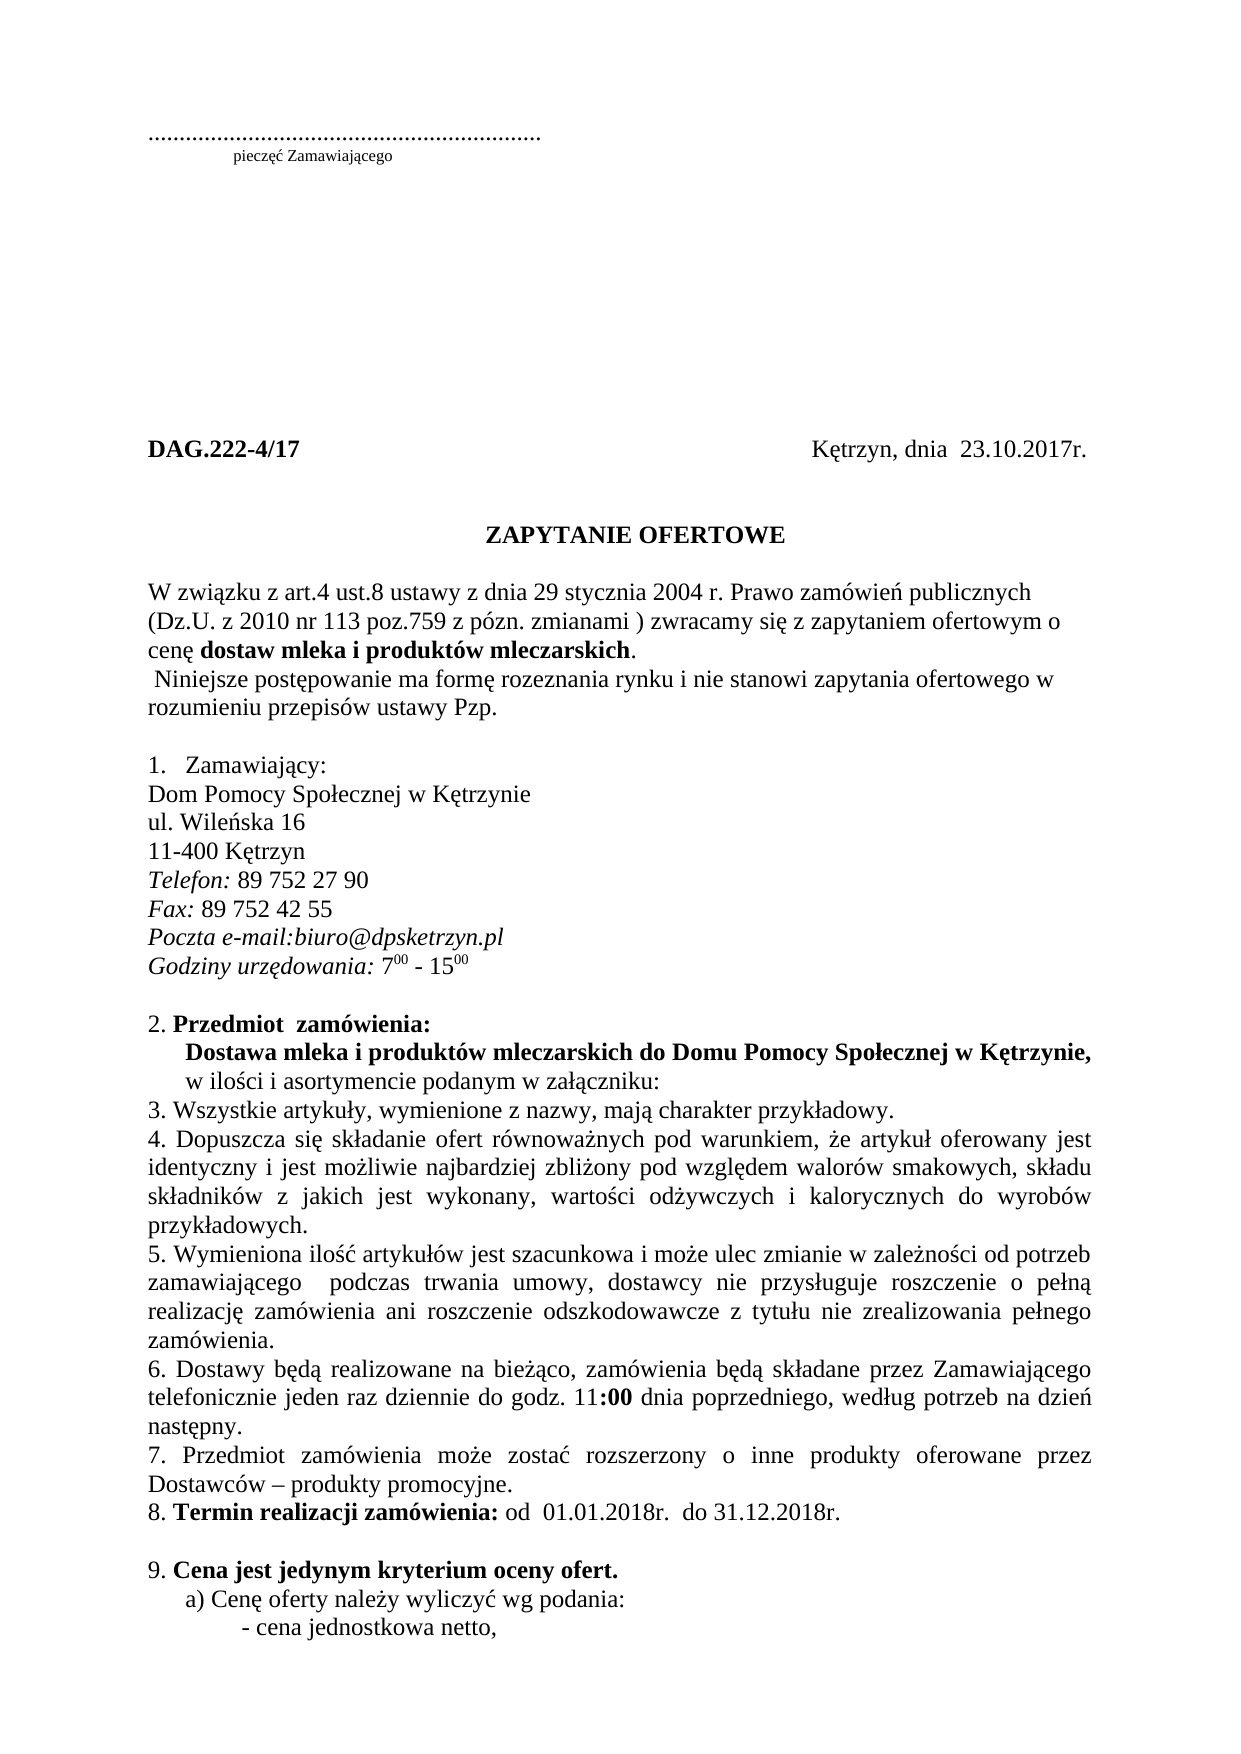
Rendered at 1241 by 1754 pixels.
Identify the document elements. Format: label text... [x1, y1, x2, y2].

text ul. Wileńska 16 [148, 807, 1092, 836]
text 8. Termin realizacji zamówienia: od 01.01.2018r. do 31.12.2018r. [148, 1497, 1092, 1526]
list Zamawiający: [148, 750, 1092, 779]
text 4. Dopuszcza się składanie ofert równoważnych pod warunkiem, że artykuł oferowany jest identyczny i jest możliwie najbardziej zbliżony pod względem walorów smakowych, składu składników z jakich jest wykonany, wartości odżywczych i kalorycznych do wyrobów przykładowych. [148, 1124, 1092, 1239]
text 11-400 Kętrzyn [148, 836, 1092, 865]
text 5. Wymieniona ilość artykułów jest szacunkowa i może ulec zmianie w zależności od potrzeb zamawiającego podczas trwania umowy, dostawcy nie przysługuje roszczenie o pełną realizację zamówienia ani roszczenie odszkodowawcze z tytułu nie zrealizowania pełnego zamówienia. [148, 1239, 1092, 1354]
text ............................................................... [148, 117, 1092, 146]
text Fax: 89 752 42 55 [148, 894, 1092, 922]
text 7. Przedmiot zamówienia może zostać rozszerzony o inne produkty oferowane przez Dostawców – produkty promocyjne. [148, 1440, 1092, 1497]
text a) Cenę oferty należy wyliczyć wg podania: [148, 1584, 1092, 1612]
text 6. Dostawy będą realizowane na bieżąco, zamówienia będą składane przez Zamawiającego telefonicznie jeden raz dziennie do godz. 11:00 dnia poprzedniego, według potrzeb na dzień następny. [148, 1354, 1092, 1440]
text ZAPYTANIE OFERTOWE [148, 520, 1092, 549]
text - cena jednostkowa netto, [241, 1612, 1092, 1641]
text W związku z art.4 ust.8 ustawy z dnia 29 stycznia 2004 r. Prawo zamówień publicznych (Dz.U. z 2010 nr 113 poz.759 z pózn. zmianami ) zwracamy się z zapytaniem ofertowym o cenę dostaw mleka i produktów mleczarskich. Niniejsze postępowanie ma formę rozeznania rynku i nie stanowi zapytania ofertowego w rozumieniu przepisów ustawy Pzp. [148, 577, 1092, 721]
text Godziny urzędowania: 700 - 1500 [148, 951, 1092, 980]
text Dostawa mleka i produktów mleczarskich do Domu Pomocy Społecznej w Kętrzynie, w ilości i asortymencie podanym w załączniku: [185, 1037, 1092, 1095]
text DAG.222-4/17 Kętrzyn, dnia 23.10.2017r. [148, 434, 1092, 462]
text Telefon: 89 752 27 90 [148, 865, 1092, 894]
text 9. Cena jest jedynym kryterium oceny ofert. [148, 1555, 1092, 1584]
text 3. Wszystkie artykuły, wymienione z nazwy, mają charakter przykładowy. [148, 1095, 1092, 1124]
text Poczta e-mail:biuro@dpsketrzyn.pl [148, 922, 1092, 951]
text 2. Przedmiot zamówienia: [148, 1009, 1092, 1037]
text Dom Pomocy Społecznej w Kętrzynie [148, 779, 1092, 807]
text pieczęć Zamawiającego [148, 146, 1092, 165]
